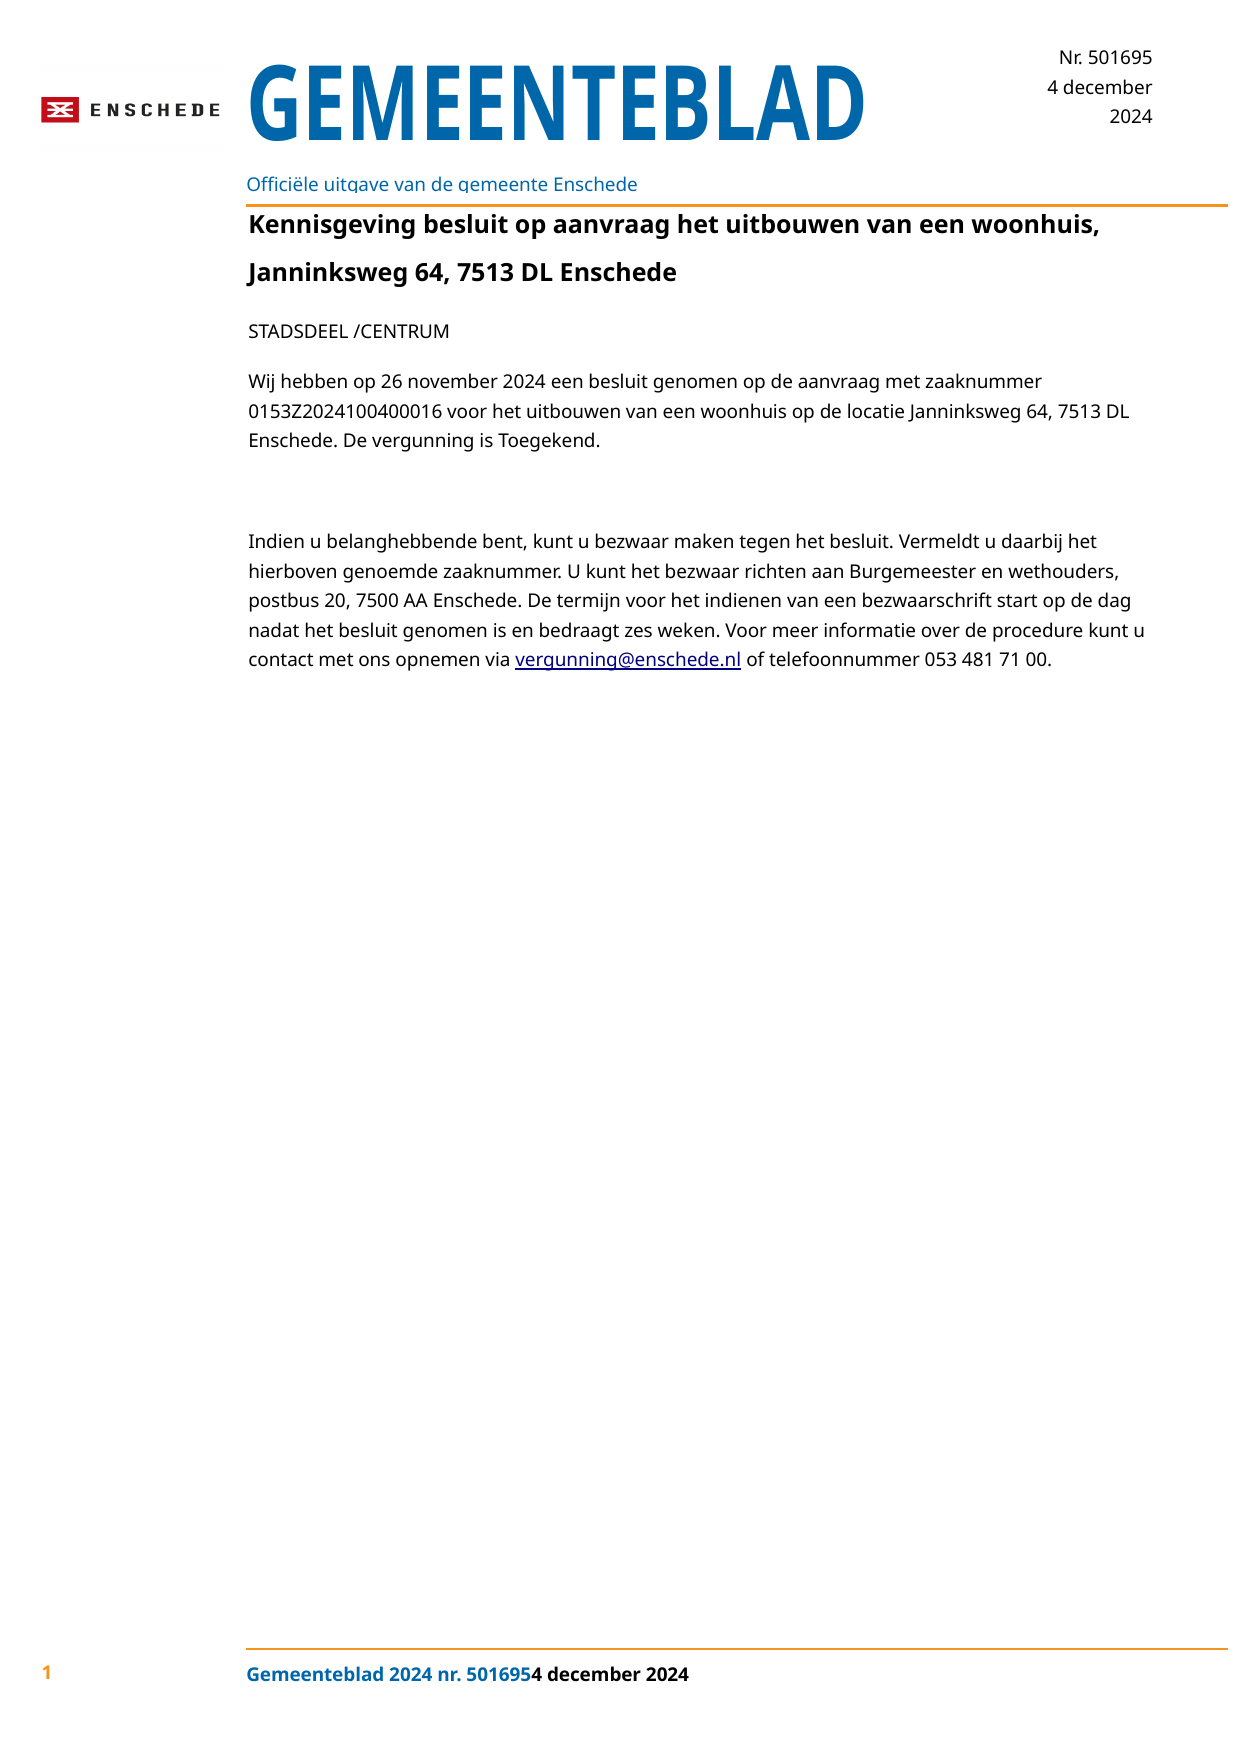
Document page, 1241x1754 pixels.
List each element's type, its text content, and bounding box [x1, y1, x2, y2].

text Kennisgeving besluit op aanvraag het uitbouwen van een woonhuis, Janninksweg 64, 7513 DL Enschede [248, 207, 1152, 288]
text Indien u belanghebbende bent, kunt u bezwaar maken tegen het besluit. Vermeldt u daarbij het hierboven genoemde zaaknummer. U kunt het bezwaar richten aan Burgemeester en wethouders, postbus 20, 7500 AA Enschede. De termijn voor het indienen van een bezwaarschrift start op de dag nadat het besluit genomen is en bedraagt zes weken. Voor meer informatie over de procedure kunt u contact met ons opnemen via vergunning@enschede.nl of telefoonnummer 053 481 71 00. [248, 528, 1152, 672]
text STADSDEEL /CENTRUM [248, 318, 1152, 344]
text Wij hebben op 26 november 2024 een besluit genomen op de aanvraag met zaaknummer 0153Z2024100400016 voor het uitbouwen van een woonhuis op de locatie Janninksweg 64, 7513 DL Enschede. De vergunning is Toegekend. [248, 368, 1152, 453]
picture [41, 47, 231, 172]
